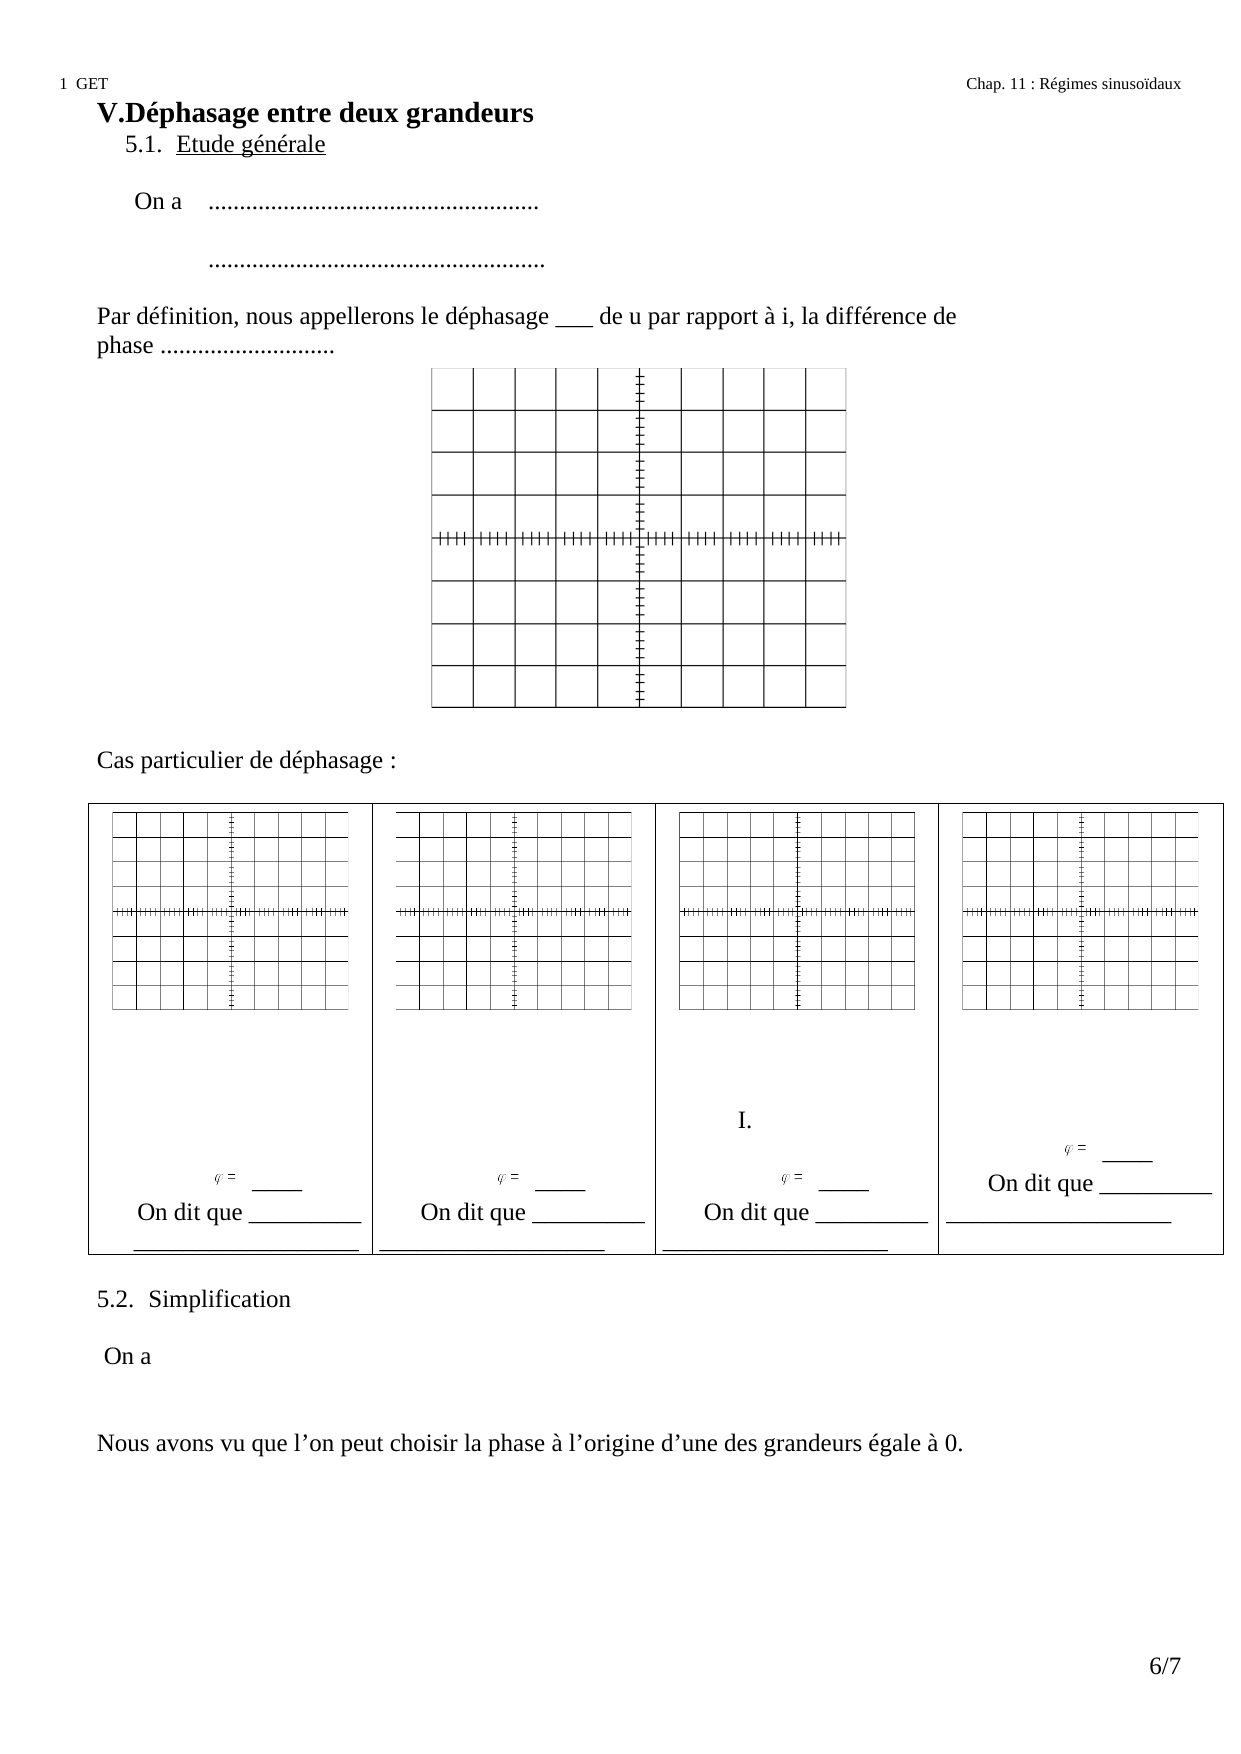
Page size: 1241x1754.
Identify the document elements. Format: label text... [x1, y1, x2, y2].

picture [396, 812, 632, 1010]
table_header ____ On dit que _________ __________________ [373, 804, 655, 1254]
picture [679, 812, 915, 1010]
table_header ____ On dit que _________ __________________ [89, 804, 372, 1254]
title Par définition, nous appellerons le déphasage ___ de u par rapport à i, la différence de phase ............................ [97, 301, 1181, 359]
title Nous avons vu que l’on peut choisir la phase à l’origine d’une des grandeurs égale à 0. [97, 1428, 1181, 1456]
table_header ____ On dit que _________ __________________ [656, 804, 938, 1254]
title On a [59, 1341, 1181, 1370]
picture [112, 812, 349, 1010]
table_header ____ On dit que _________ __________________ [939, 804, 1223, 1254]
title Etude générale [125, 129, 1181, 158]
picture [962, 812, 1199, 1010]
title Cas particulier de déphasage : [97, 745, 1181, 774]
title Simplification [97, 1284, 1181, 1313]
title ...................................................... [134, 244, 1181, 273]
title On a ..................................................... [134, 186, 1181, 215]
picture [431, 368, 847, 708]
subtitle Déphasage entre deux grandeurs [97, 95, 1211, 129]
